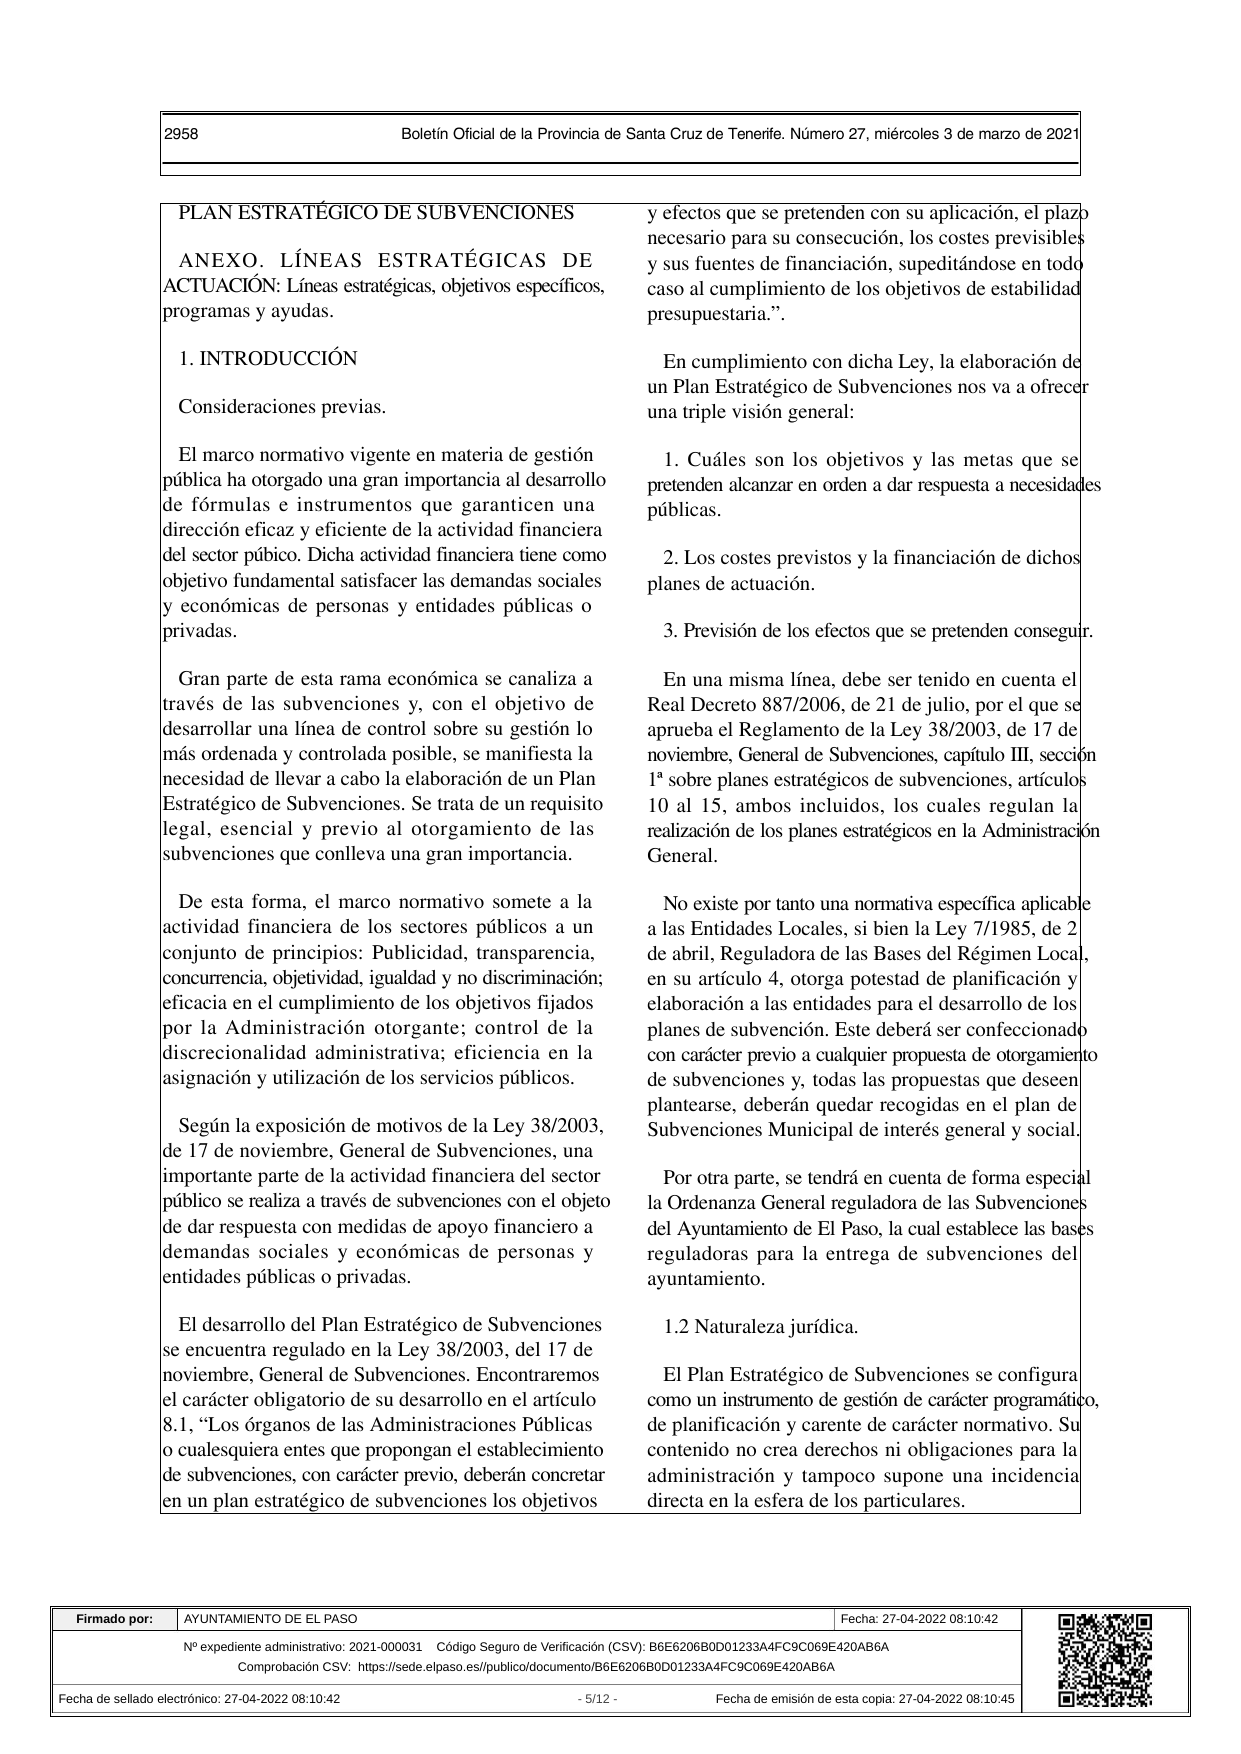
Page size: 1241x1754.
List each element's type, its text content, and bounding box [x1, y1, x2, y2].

text plantearse, deberán quedar recogidas en el plan de [647, 1093, 1121, 1116]
text . INTRODUCCIÓN [189, 347, 382, 370]
text General. [647, 844, 1130, 867]
text planes de actuación. [647, 571, 1103, 595]
text y efectos que se pretenden con su aplicación, el plazo [647, 201, 1103, 224]
text realización de los planes estratégicos en la Administración [647, 818, 1130, 842]
text El marco normativo vigente en materia de gestión [178, 443, 622, 466]
text presupuestaria.”. [647, 302, 1103, 325]
text Firmado por: [76, 1612, 172, 1626]
text ayuntamiento. [647, 1267, 1103, 1290]
text de subvenciones y, todas las propuestas que deseen [647, 1068, 1121, 1091]
text Comprobación CSV: https://sede.elpaso.es//publico/documento/B6E6206B0D01233A4FC9C069E420AB6A [238, 1661, 915, 1674]
text De esta forma, el marco normativo somete a la [178, 890, 633, 913]
text de abril, Reguladora de las Bases del Régimen Local, [647, 942, 1121, 965]
text el carácter obligatorio de su desarrollo en el artículo [162, 1388, 618, 1411]
text Real Decreto 887/2006, de 21 de julio, por el que se [647, 692, 1130, 716]
text necesario para su consecución, los costes previsibles [647, 226, 1103, 249]
text necesidad de llevar a cabo la elaboración de un Plan [162, 767, 618, 790]
text actividad financiera de los sectores públicos a un [162, 915, 633, 939]
text caso al cumplimiento de los objetivos de estabilidad [647, 277, 1103, 300]
text de subvenciones, con carácter previo, deberán concretar [162, 1463, 624, 1487]
text Según la exposición de motivos de la Ley 38/2003, [178, 1114, 618, 1137]
text o cualesquiera entes que propongan el establecimiento [162, 1438, 624, 1461]
text ANEXO. LÍNEAS ESTRATÉGICAS DE [178, 249, 649, 272]
text noviembre, General de Subvenciones, capítulo III, sección [647, 743, 1130, 766]
text - 5/12 - [578, 1693, 636, 1707]
text entidades públicas o privadas. [162, 1264, 618, 1288]
text a las Entidades Locales, si bien la Ley 7/1985, de 2 [647, 917, 1121, 940]
text conjunto de principios: Publicidad, transparencia, [162, 940, 633, 964]
text del Ayuntamiento de El Paso, la cual establece las bases [647, 1216, 1103, 1239]
picture [51, 1607, 1190, 1716]
text de dar respuesta con medidas de apoyo financiero a [162, 1214, 618, 1238]
text planes de subvención. Este deberá ser confeccionado [647, 1017, 1121, 1041]
text programas y ayudas. [162, 299, 649, 322]
text contenido no crea derechos ni obligaciones para la [647, 1438, 1122, 1461]
text públicas. [647, 498, 1114, 522]
text En cumplimiento con dicha Ley, la elaboración de [663, 349, 1103, 373]
text directa en la esfera de los particulares. [647, 1488, 1122, 1512]
text 2. Los costes previstos y la financiación de dichos [663, 546, 1103, 569]
text Subvenciones Municipal de interés general y social. [647, 1118, 1121, 1142]
text Fecha de sellado electrónico: 27-04-2022 08:10:42 [58, 1692, 365, 1706]
text 1 [663, 448, 674, 471]
text privadas. [162, 618, 622, 642]
text reguladoras para la entrega de subvenciones del [647, 1241, 1103, 1265]
text Fecha de emisión de esta copia: 27-04-2022 08:10:45 [716, 1692, 1040, 1706]
text como un instrumento de gestión de carácter programático, [647, 1388, 1122, 1411]
text concurrencia, objetividad, igualdad y no discriminación; [162, 966, 633, 989]
text desarrollar una línea de control sobre su gestión lo [162, 717, 618, 740]
text legal, esencial y previo al otorgamiento de las [162, 817, 618, 840]
text y económicas de personas y entidades públicas o [162, 593, 622, 617]
text elaboración a las entidades para el desarrollo de los [647, 992, 1121, 1016]
text la Ordenanza General reguladora de las Subvenciones [647, 1191, 1103, 1214]
text Estratégico de Subvenciones. Se trata de un requisito [162, 792, 618, 815]
text noviembre, General de Subvenciones. Encontraremos [162, 1363, 618, 1386]
text administración y tampoco supone una incidencia [647, 1463, 1122, 1487]
text objetivo fundamental satisfacer las demandas sociales [162, 568, 622, 592]
text 8.1, “Los órganos de las Administraciones Públicas [162, 1413, 618, 1436]
text Fecha: 27-04-2022 08:10:42 [841, 1612, 1022, 1626]
text eficacia en el cumplimiento de los objetivos fijados [162, 991, 633, 1014]
text través de las subvenciones y, con el objetivo de [162, 692, 618, 715]
text discrecionalidad administrativa; eficiencia en la [162, 1041, 633, 1064]
text 2958 [164, 126, 221, 143]
text El desarrollo del Plan Estratégico de Subvenciones [178, 1312, 618, 1336]
text El Plan Estratégico de Subvenciones se configura [663, 1362, 1122, 1386]
picture [161, 112, 1080, 175]
text pública ha otorgado una gran importancia al desarrollo [162, 468, 622, 491]
text . Cuáles son los objetivos y las metas que se [674, 448, 1103, 471]
text de planificación y carente de carácter normativo. Su [647, 1413, 1122, 1436]
text 1.2 Naturaleza jurídica. [663, 1314, 884, 1338]
text No existe por tanto una normativa específica aplicable [663, 891, 1121, 915]
text AYUNTAMIENTO DE EL PASO [184, 1612, 386, 1626]
text dirección eficaz y eficiente de la actividad financiera [162, 518, 622, 541]
text Nº expediente administrativo: 2021-000031 Código Seguro de Verificación (CSV): B6E6206B0D01233A4FC9C069E420AB6A [183, 1640, 915, 1654]
text público se realiza a través de subvenciones con el objeto [162, 1189, 618, 1213]
text en su artículo 4, otorga potestad de planificación y [647, 967, 1121, 990]
text 3. Previsión de los efectos que se pretenden conseguir. [663, 619, 1103, 643]
text En una misma línea, debe ser tenido en cuenta el [663, 667, 1130, 691]
text 10 al 15, ambos incluidos, los cuales regulan la [647, 793, 1130, 817]
text asignación y utilización de los servicios públicos. [162, 1066, 633, 1089]
text y sus fuentes de financiación, supeditándose en todo [647, 251, 1103, 275]
text 1ª sobre planes estratégicos de subvenciones, artículos [647, 768, 1130, 791]
text PLAN ESTRATÉGICO DE SUBVENCIONES [178, 201, 647, 224]
text una triple visión general: [647, 400, 1103, 423]
text más ordenada y controlada posible, se manifiesta la [162, 742, 618, 765]
text un Plan Estratégico de Subvenciones nos va a ofrecer [647, 375, 1103, 398]
text de 17 de noviembre, General de Subvenciones, una [162, 1139, 618, 1162]
text aprueba el Reglamento de la Ley 38/2003, de 17 de [647, 718, 1130, 741]
text ACTUACIÓN: Líneas estratégicas, objetivos específicos, [162, 274, 649, 297]
picture [161, 204, 1080, 1513]
text demandas sociales y económicas de personas y [162, 1239, 618, 1263]
text del sector púbico. Dicha actividad financiera tiene como [162, 543, 622, 567]
text subvenciones que conlleva una gran importancia. [162, 842, 618, 866]
text de fórmulas e instrumentos que garanticen una [162, 493, 622, 516]
text se encuentra regulado en la Ley 38/2003, del 17 de [162, 1338, 618, 1361]
text con carácter previo a cualquier propuesta de otorgamiento [647, 1043, 1121, 1066]
text Gran parte de esta rama económica se canaliza a [178, 666, 618, 690]
text importante parte de la actividad financiera del sector [162, 1164, 618, 1187]
text por la Administración otorgante; control de la [162, 1016, 633, 1039]
text pretenden alcanzar en orden a dar respuesta a necesidades [647, 473, 1114, 496]
text 1 [178, 347, 189, 370]
text Boletín Oficial de la Provincia de Santa Cruz de Tenerife. Número 27, miércoles 3 de marzo de 2021 [401, 126, 1099, 143]
text en un plan estratégico de subvenciones los objetivos [162, 1488, 624, 1512]
text Consideraciones previas. [178, 395, 412, 418]
text Por otra parte, se tendrá en cuenta de forma especial [663, 1166, 1103, 1189]
